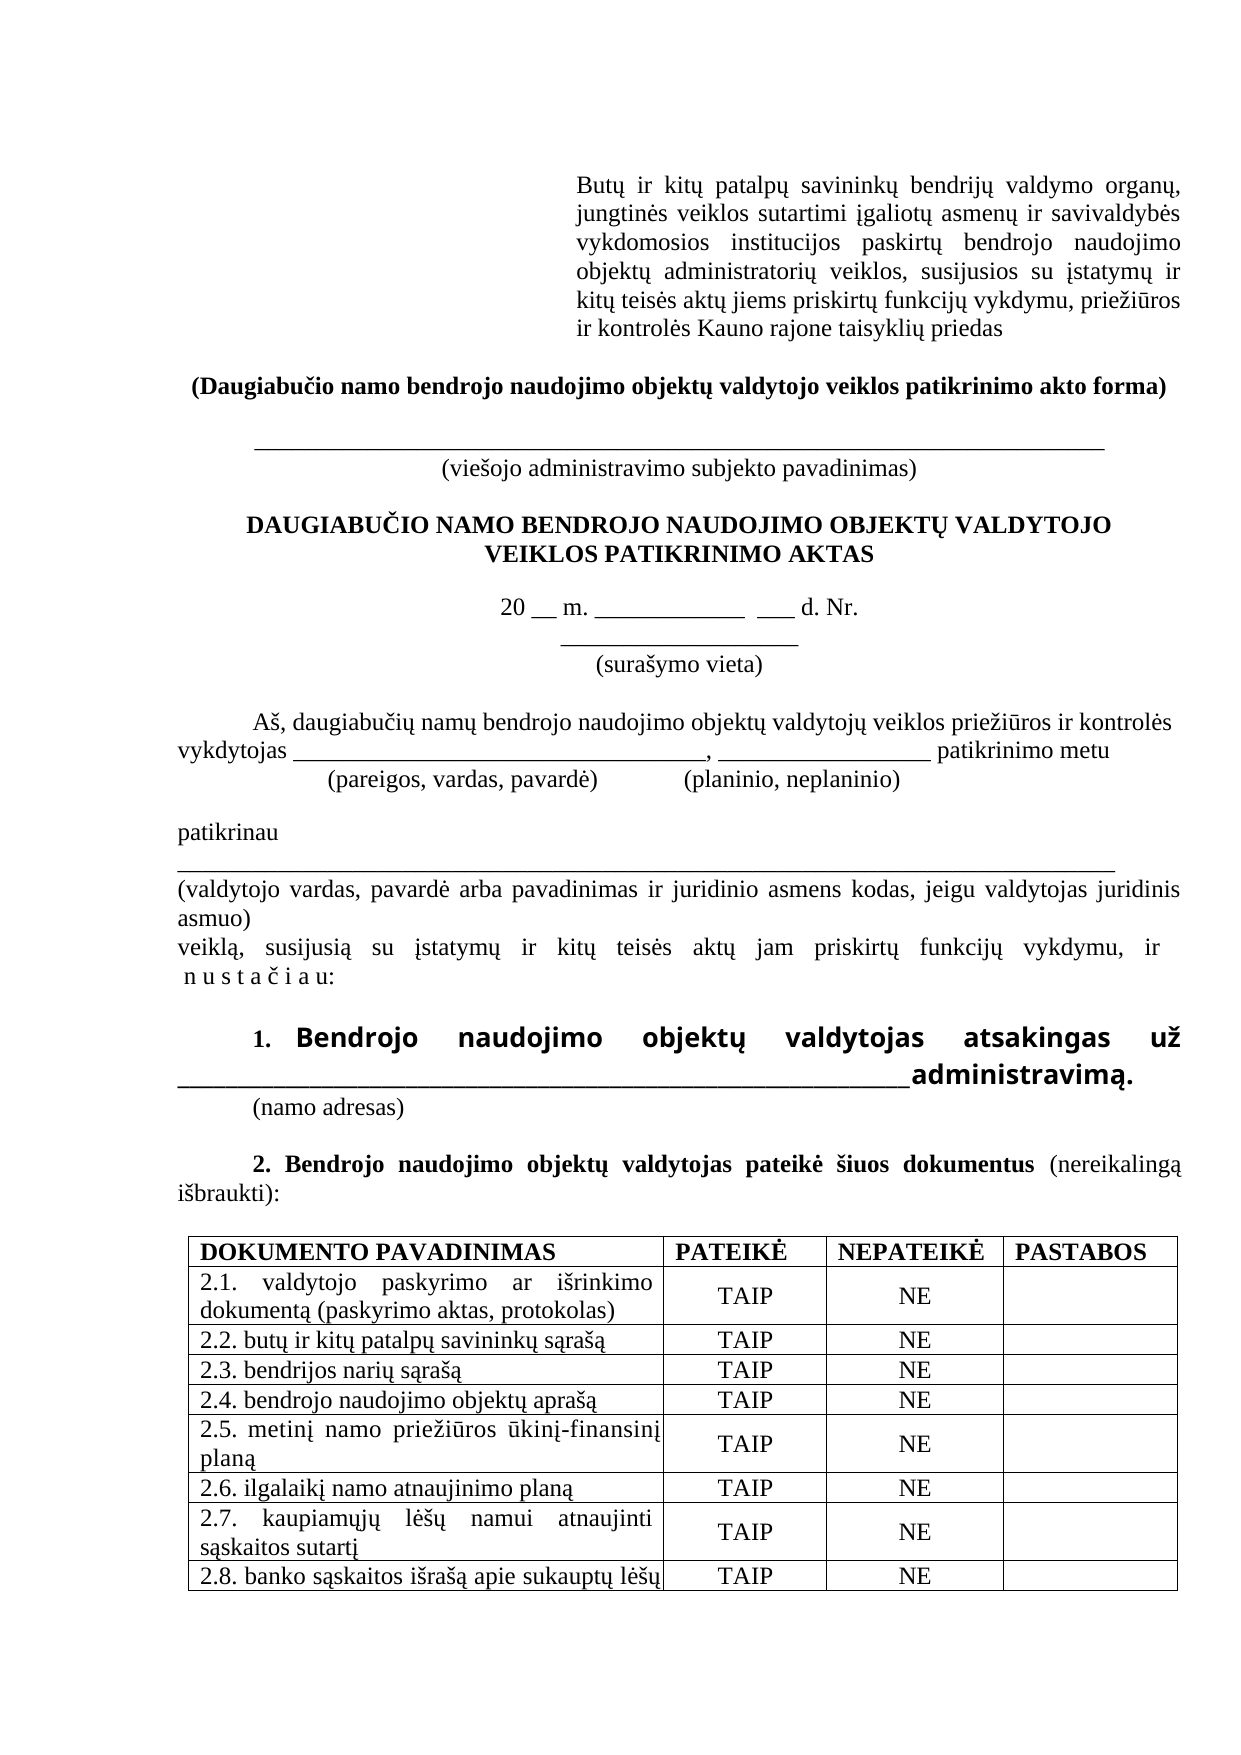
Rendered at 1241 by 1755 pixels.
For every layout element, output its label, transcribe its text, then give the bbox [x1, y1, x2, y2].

text Butų ir kitų patalpų savininkų bendrijų valdymo organų, jungtinės veiklos sutartimi įgaliotų asmenų ir savivaldybės vykdomosios institucijos paskirtų bendrojo naudojimo objektų administratorių veiklos, susijusios su įstatymų ir kitų teisės aktų jiems priskirtų funkcijų vykdymu, priežiūros ir kontrolės Kauno rajone taisyklių priedas [576, 170, 1181, 342]
table_cell 2.1. valdytojo paskyrimo ar išrinkimo dokumentą (paskyrimo aktas, protokolas) [189, 1267, 663, 1324]
text 20 __ m. ____________ ___ d. Nr. [177, 592, 1181, 620]
table_cell TAIP [664, 1385, 826, 1413]
text vykdytojas _________________________________, _________________ patikrinimo metu [177, 735, 1181, 764]
table_cell NE [827, 1355, 1003, 1384]
table_cell [1004, 1415, 1177, 1472]
table_cell [1004, 1473, 1177, 1502]
table_cell 2.2. butų ir kitų patalpų savininkų sąrašą [189, 1325, 663, 1354]
text DAUGIABUČIO NAMO BENDROJO NAUDOJIMO OBJEKTŲ VALDYTOJO [177, 510, 1181, 539]
text (viešojo administravimo subjekto pavadinimas) [177, 453, 1181, 481]
table_cell [1004, 1385, 1177, 1413]
table_cell 2.3. bendrijos narių sąrašą [189, 1355, 663, 1384]
text 2. Bendrojo naudojimo objektų valdytojas pateikė šiuos dokumentus (nereikalingą išbraukti): [177, 1149, 1181, 1207]
table_cell 2.5. metinį namo priežiūros ūkinį-finansinį planą [189, 1415, 663, 1472]
text ___________________ [177, 620, 1181, 649]
text (pareigos, vardas, pavardė) (planinio, neplaninio) [252, 764, 1181, 793]
table_cell 2.7. kaupiamųjų lėšų namui atnaujinti sąskaitos sutartį [189, 1503, 663, 1560]
table_cell NE [827, 1325, 1003, 1354]
table_cell [1004, 1325, 1177, 1354]
table_cell NE [827, 1385, 1003, 1413]
table_header NEPATEIKĖ [827, 1237, 1003, 1266]
table_cell NE [827, 1503, 1003, 1560]
table_cell NE [827, 1267, 1003, 1324]
table_cell NE [827, 1561, 1003, 1590]
table_cell TAIP [664, 1325, 826, 1354]
text VEIKLOS PATIKRINIMO AKTAS [177, 539, 1181, 568]
text (Daugiabučio namo bendrojo naudojimo objektų valdytojo veiklos patikrinimo akto forma) [177, 371, 1181, 400]
table_cell TAIP [664, 1415, 826, 1472]
text ____________________________________________________________________ [177, 424, 1181, 453]
table_cell TAIP [664, 1473, 826, 1502]
table_header PASTABOS [1004, 1237, 1177, 1266]
table_cell [1004, 1267, 1177, 1324]
text (surašymo vieta) [177, 649, 1181, 678]
text 1. Bendrojo naudojimo objektų valdytojas atsakingas už _____________________________________________________________administravimą. [177, 1018, 1181, 1092]
table_cell TAIP [664, 1561, 826, 1590]
text (valdytojo vardas, pavardė arba pavadinimas ir juridinio asmens kodas, jeigu valdytojas juridinis asmuo) [177, 874, 1181, 932]
table_cell NE [827, 1415, 1003, 1472]
table_cell NE [827, 1473, 1003, 1502]
table_cell 2.6. ilgalaikį namo atnaujinimo planą [189, 1473, 663, 1502]
text (namo adresas) [177, 1092, 1181, 1121]
table_cell [1004, 1355, 1177, 1384]
table_cell [1004, 1561, 1177, 1590]
table_cell TAIP [664, 1267, 826, 1324]
table_cell 2.4. bendrojo naudojimo objektų aprašą [189, 1385, 663, 1413]
table_cell 2.8. banko sąskaitos išrašą apie sukauptų lėšų [189, 1561, 663, 1590]
table_cell TAIP [664, 1355, 826, 1384]
table_header PATEIKĖ [664, 1237, 826, 1266]
table_cell TAIP [664, 1503, 826, 1560]
text veiklą, susijusią su įstatymų ir kitų teisės aktų jam priskirtų funkcijų vykdymu, ir n u s t a č i a u: [177, 932, 1181, 989]
text patikrinau ___________________________________________________________________________ [177, 817, 1181, 874]
table_header DOKUMENTO PAVADINIMAS [189, 1237, 663, 1266]
table_cell [1004, 1503, 1177, 1560]
text Aš, daugiabučių namų bendrojo naudojimo objektų valdytojų veiklos priežiūros ir kontrolės [177, 707, 1181, 735]
